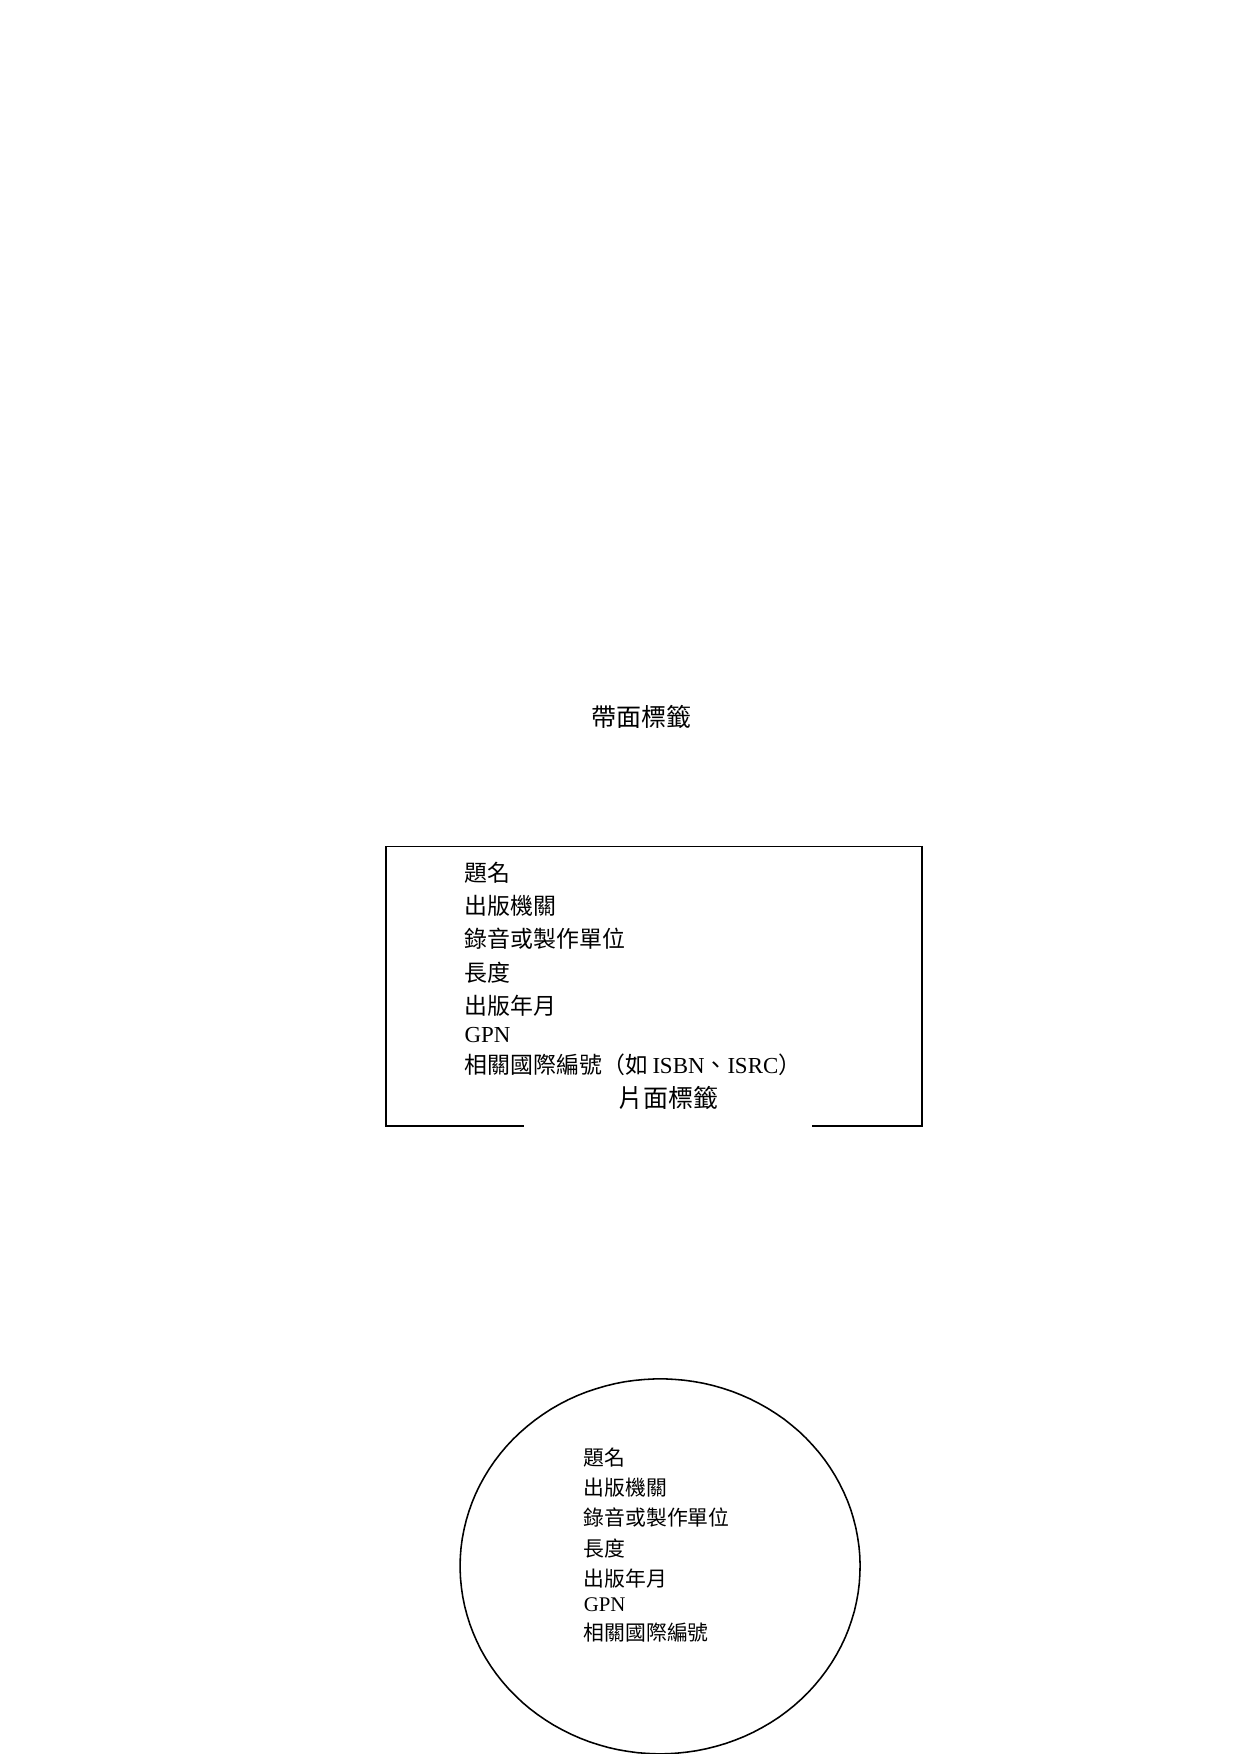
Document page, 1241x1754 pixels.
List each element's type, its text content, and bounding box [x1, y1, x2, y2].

text 帶面標籤 [507, 697, 776, 734]
text 片面標籤 [533, 1079, 803, 1115]
text 長度 [402, 954, 906, 988]
text 錄音或製作單位 [464, 921, 906, 954]
text 出版年月 [402, 988, 906, 1021]
text 相關國際編號（如ISBN、ISRC） [402, 1047, 906, 1081]
text 出版機關 [464, 888, 906, 921]
text GPN [402, 1021, 906, 1047]
text 題名 [402, 855, 906, 888]
